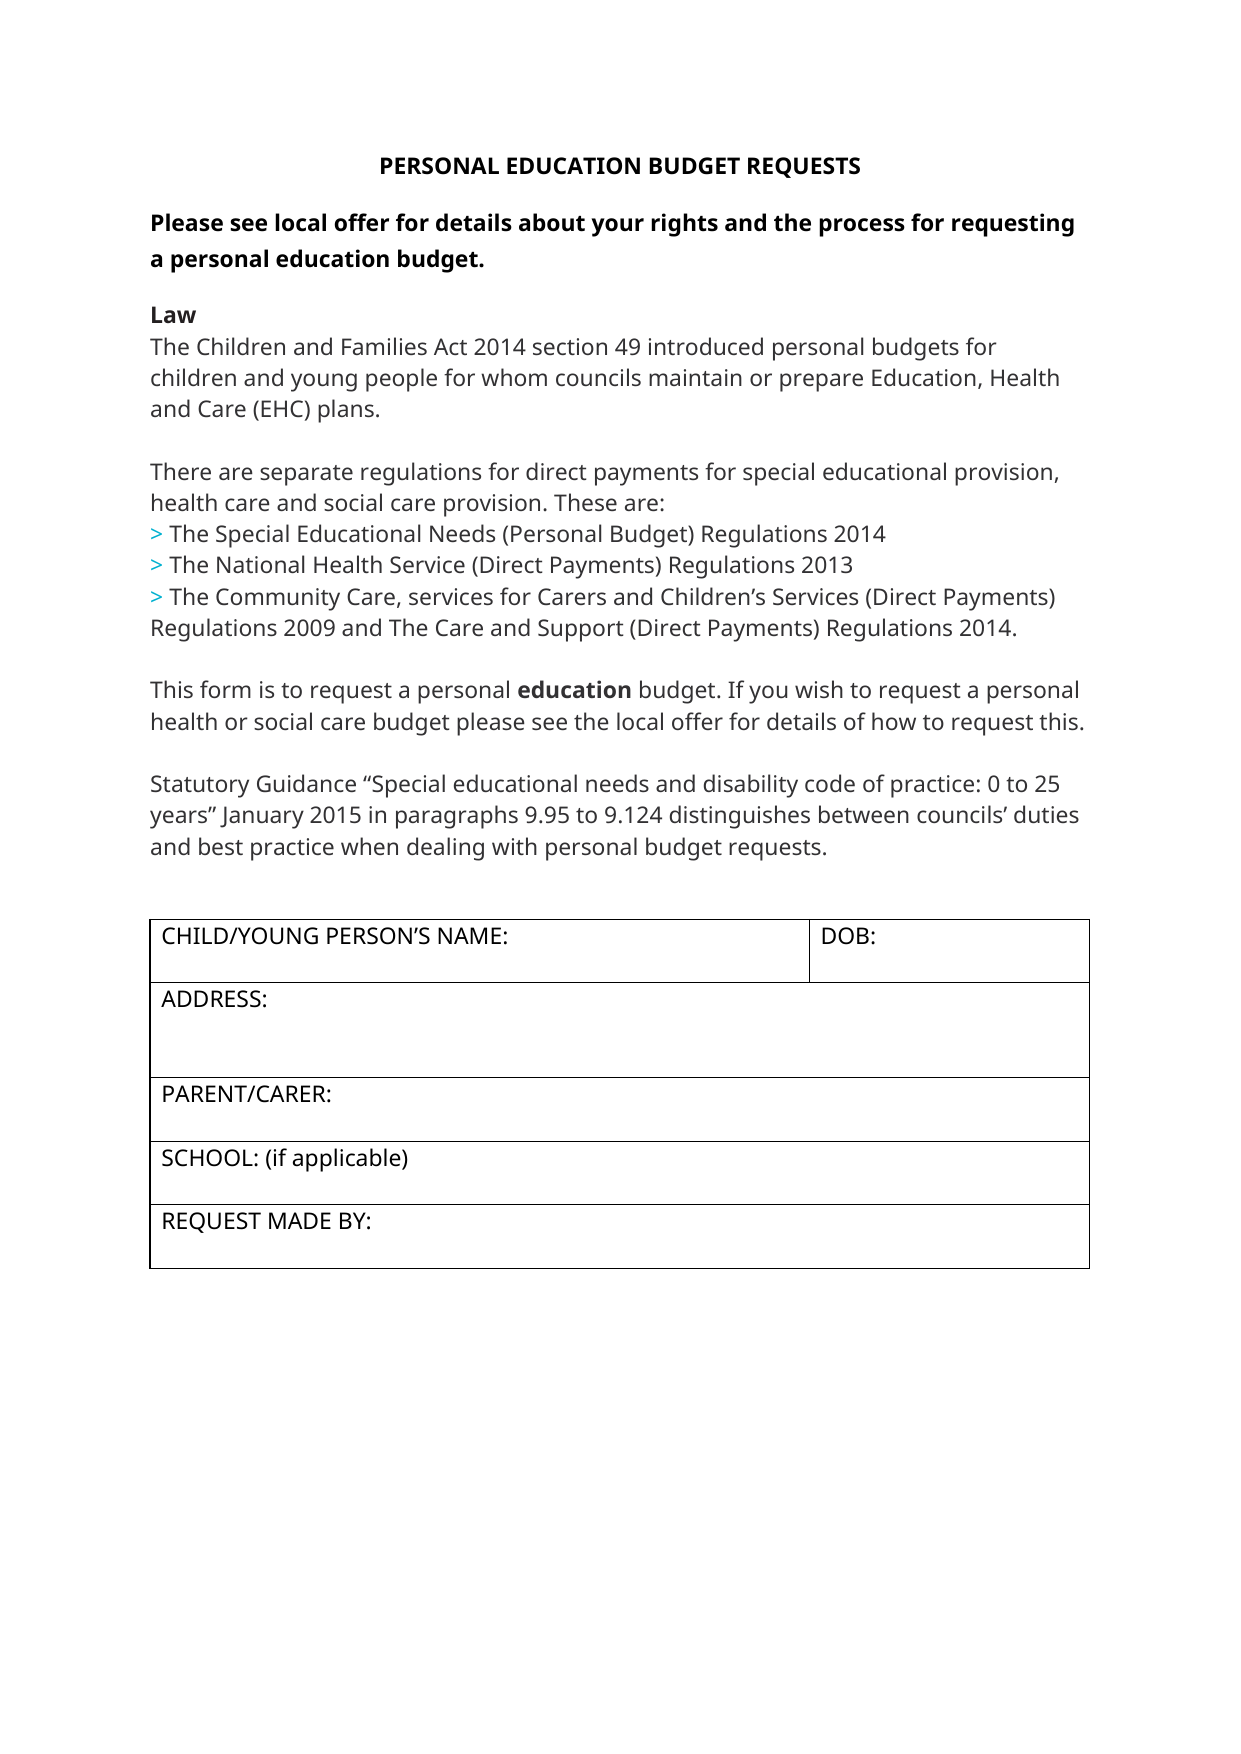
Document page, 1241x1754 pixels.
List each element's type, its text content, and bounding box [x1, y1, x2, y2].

table_header CHILD/YOUNG PERSON’S NAME: [151, 920, 809, 982]
text > The National Health Service (Direct Payments) Regulations 2013 [150, 549, 1090, 581]
table_header DOB: [810, 920, 1089, 982]
table_cell ADDRESS: [151, 983, 1089, 1077]
text Statutory Guidance “Special educational needs and disability code of practice: 0 to 25 years” January 2015 in paragraphs 9.95 to 9.124 distinguishes between councils’ duties and best practice when dealing with personal budget requests. [150, 768, 1090, 862]
text PERSONAL EDUCATION BUDGET REQUESTS [150, 150, 1090, 181]
text There are separate regulations for direct payments for special educational provision, health care and social care provision. These are: [150, 456, 1090, 518]
text This form is to request a personal education budget. If you wish to request a personal health or social care budget please see the local offer for details of how to request this. [150, 674, 1090, 737]
text Law [150, 299, 1090, 331]
text > The Special Educational Needs (Personal Budget) Regulations 2014 [150, 518, 1090, 549]
text Please see local offer for details about your rights and the process for requesting a personal education budget. [150, 207, 1090, 274]
table_cell PARENT/CARER: [151, 1078, 1089, 1141]
text > The Community Care, services for Carers and Children’s Services (Direct Payments) Regulations 2009 and The Care and Support (Direct Payments) Regulations 2014. [150, 581, 1090, 643]
text The Children and Families Act 2014 section 49 introduced personal budgets for children and young people for whom councils maintain or prepare Education, Health and Care (EHC) plans. [150, 331, 1090, 424]
table_cell SCHOOL: (if applicable) [151, 1142, 1089, 1204]
table_cell REQUEST MADE BY: [151, 1205, 1089, 1268]
